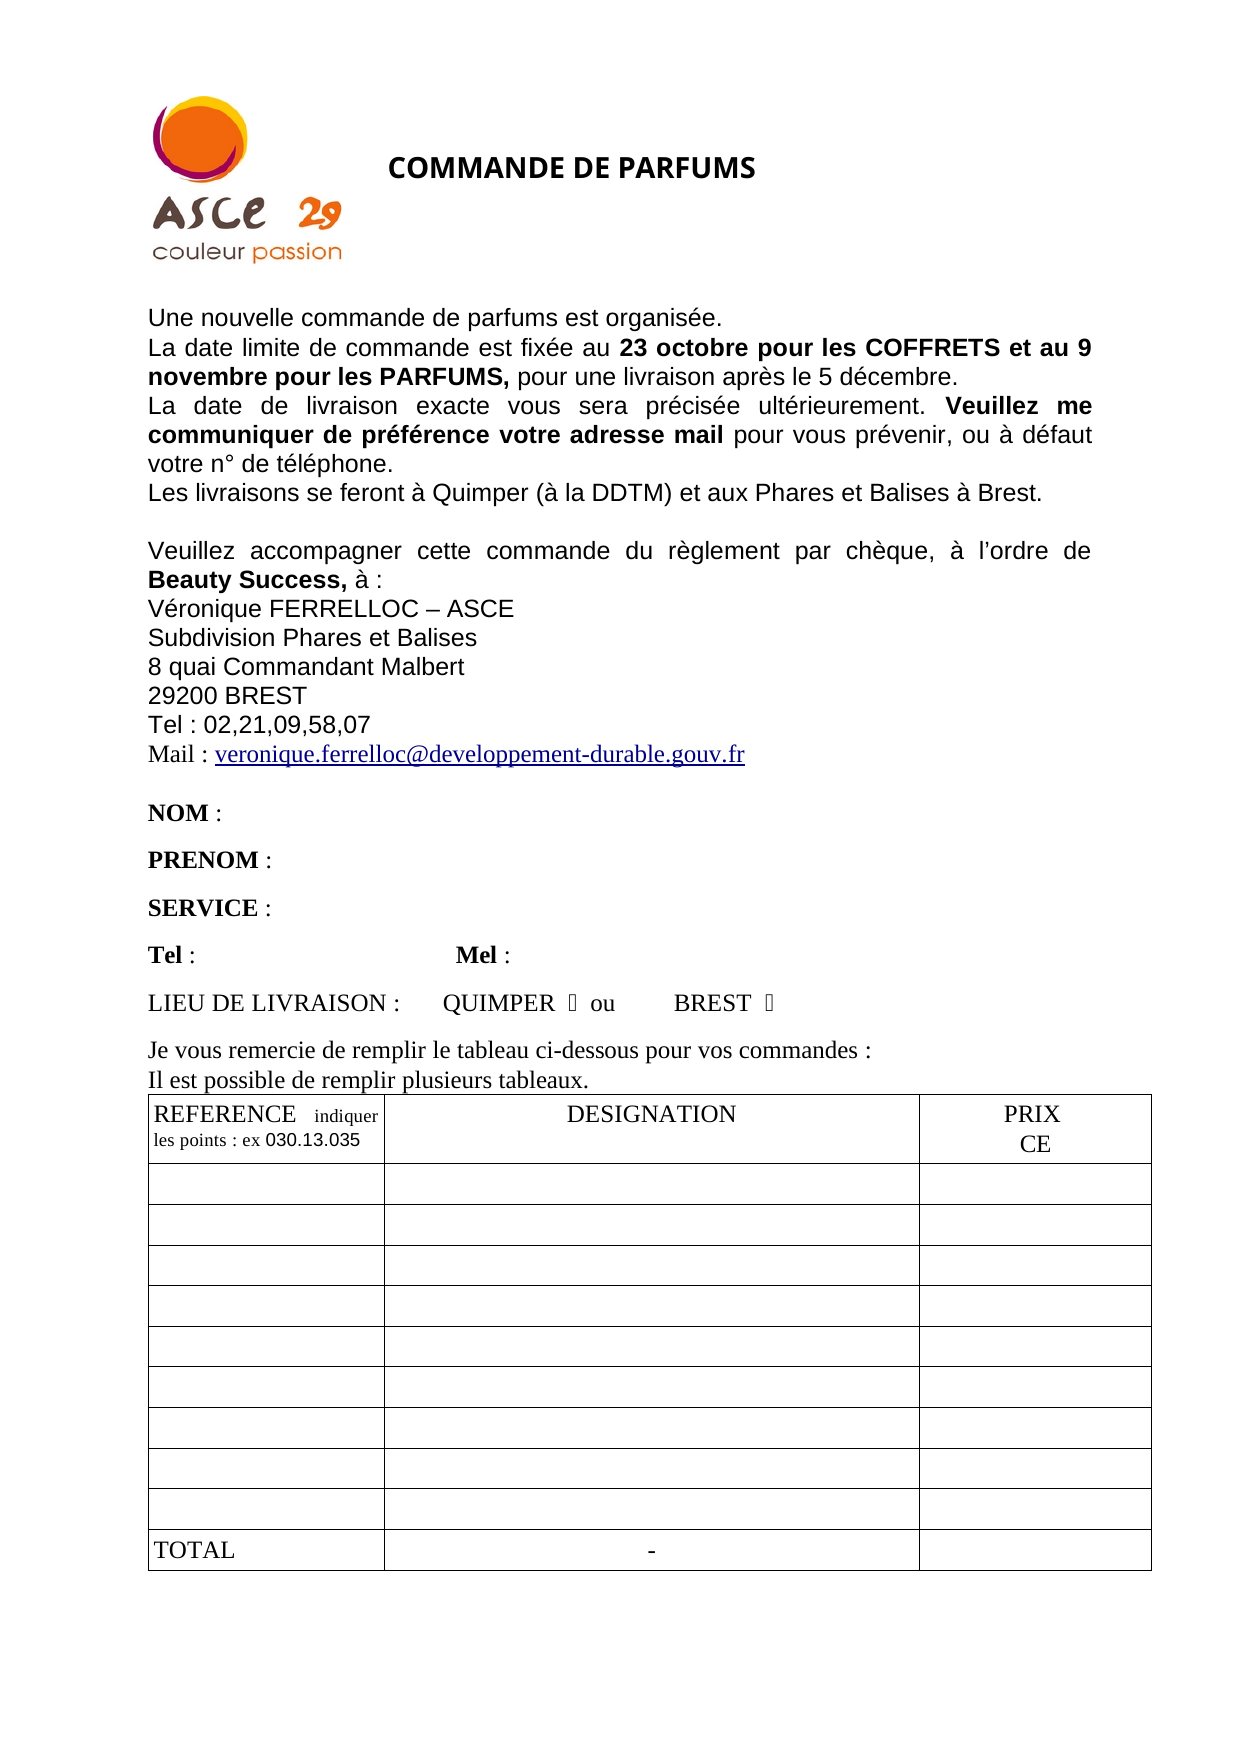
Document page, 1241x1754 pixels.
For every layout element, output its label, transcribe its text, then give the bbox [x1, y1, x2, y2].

table_cell [920, 1327, 1151, 1366]
table_cell [149, 1327, 384, 1366]
table_cell [149, 1164, 384, 1204]
table_cell [385, 1286, 919, 1326]
table_cell [920, 1286, 1151, 1326]
text Veuillez accompagner cette commande du règlement par chèque, à l’ordre de Beauty Success, à : [148, 536, 1093, 594]
text La date de livraison exacte vous sera précisée ultérieurement. Veuillez me communiquer de préférence votre adresse mail pour vous prévenir, ou à défaut votre n° de téléphone. [148, 391, 1093, 478]
table_cell [149, 1286, 384, 1326]
table_cell [149, 1489, 384, 1529]
table_cell [385, 1205, 919, 1244]
table_cell [149, 1408, 384, 1448]
table_cell [385, 1246, 919, 1285]
table_cell [920, 1408, 1151, 1448]
table_cell [385, 1489, 919, 1529]
table_header PRIX CE [920, 1095, 1151, 1163]
text Tel : Mel : [148, 940, 1093, 969]
text Il est possible de remplir plusieurs tableaux. [148, 1064, 1093, 1093]
text PRENOM : [148, 845, 1093, 874]
text Mail : veronique.ferrelloc@developpement-durable.gouv.fr [148, 739, 1093, 768]
text Une nouvelle commande de parfums est organisée. [148, 303, 1093, 332]
table_cell [920, 1367, 1151, 1407]
text SERVICE : [148, 893, 1093, 922]
table_cell [149, 1367, 384, 1407]
table_cell [385, 1449, 919, 1488]
table_cell - [385, 1530, 919, 1569]
text LIEU DE LIVRAISON : QUIMPER  ou BREST  [148, 988, 1093, 1017]
table_cell [920, 1164, 1151, 1204]
text Tel : 02,21,09,58,07 [148, 710, 1093, 739]
table_cell [920, 1489, 1151, 1529]
text 29200 BREST [148, 681, 1093, 710]
table_header DESIGNATION [385, 1095, 919, 1163]
table_cell [385, 1327, 919, 1366]
table_cell [149, 1246, 384, 1285]
table_header REFERENCE indiquer les points : ex 030.13.035 [149, 1095, 384, 1163]
table_cell [385, 1408, 919, 1448]
text Je vous remercie de remplir le tableau ci-dessous pour vos commandes : [148, 1035, 1093, 1064]
table_cell [920, 1205, 1151, 1244]
text Véronique FERRELLOC – ASCE [148, 594, 1093, 623]
table_cell [385, 1164, 919, 1204]
table_cell [920, 1530, 1151, 1569]
table_cell TOTAL [149, 1530, 384, 1569]
table_cell [149, 1205, 384, 1244]
text NOM : [148, 797, 1093, 826]
text COMMANDE DE PARFUMS [342, 148, 1093, 187]
text La date limite de commande est fixée au 23 octobre pour les COFFRETS et au 9 novembre pour les PARFUMS, pour une livraison après le 5 décembre. [148, 332, 1093, 391]
table_cell [920, 1449, 1151, 1488]
text Subdivision Phares et Balises [148, 623, 1093, 652]
text Les livraisons se feront à Quimper (à la DDTM) et aux Phares et Balises à Brest. [148, 478, 1093, 507]
table_cell [920, 1246, 1151, 1285]
table_cell [385, 1367, 919, 1407]
picture [152, 96, 342, 264]
text 8 quai Commandant Malbert [148, 652, 1093, 681]
table_cell [149, 1449, 384, 1488]
